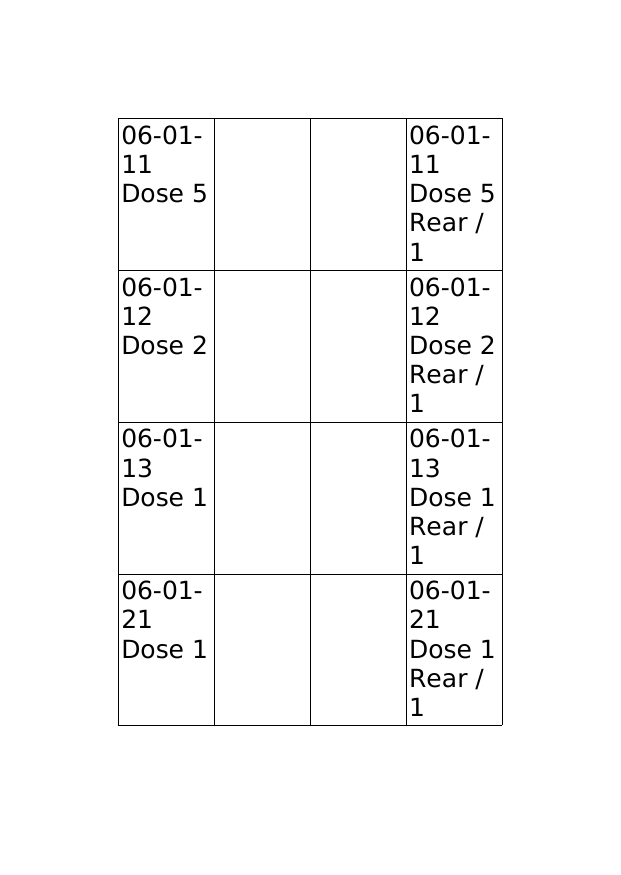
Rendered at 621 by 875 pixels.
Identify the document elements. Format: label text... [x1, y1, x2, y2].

table_cell 06-01-13 Dose 1 Rear / 1 [407, 423, 502, 573]
table_cell [215, 119, 310, 270]
table_cell [311, 575, 406, 725]
table_cell [311, 119, 406, 270]
table_cell 06-01-11 Dose 5 Rear / 1 [407, 119, 502, 270]
table_cell [215, 575, 310, 725]
table_cell 06-01-13 Dose 1 [119, 423, 214, 573]
table_cell [311, 271, 406, 422]
table_cell 06-01-21 Dose 1 Rear / 1 [407, 575, 502, 725]
table_cell 06-01-12 Dose 2 Rear / 1 [407, 271, 502, 422]
table_cell 06-01-21 Dose 1 [119, 575, 214, 725]
table_cell 06-01-12 Dose 2 [119, 271, 214, 422]
table_cell 06-01-11 Dose 5 [119, 119, 214, 270]
table_cell [311, 423, 406, 573]
table_cell [215, 423, 310, 573]
table_cell [215, 271, 310, 422]
